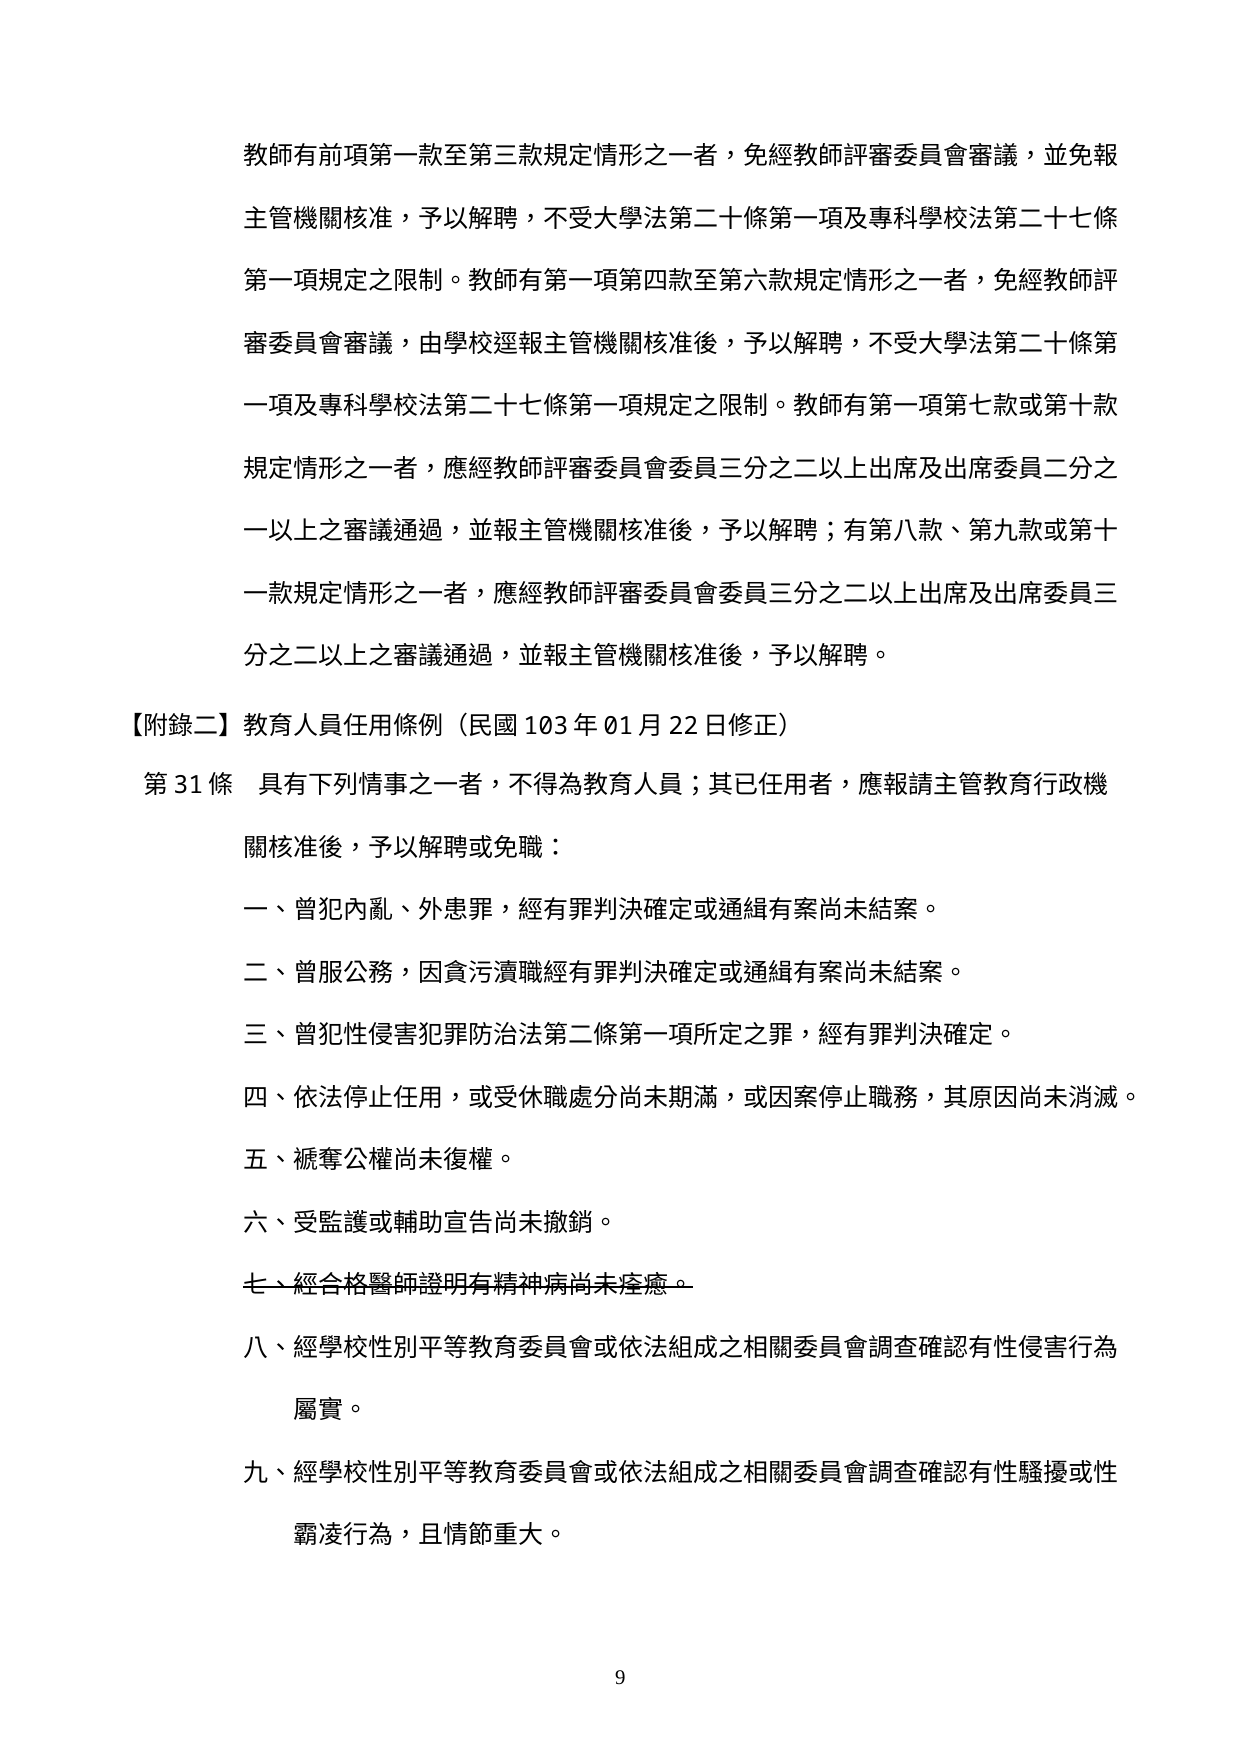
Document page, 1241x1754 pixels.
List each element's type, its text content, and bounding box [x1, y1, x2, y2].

text 第31條 具有下列情事之一者，不得為教育人員；其已任用者，應報請主管教育行政機關核准後，予以解聘或免職： [143, 741, 1122, 866]
text 三、曾犯性侵害犯罪防治法第二條第一項所定之罪，經有罪判決確定。 [243, 991, 1122, 1054]
text 一、曾犯內亂、外患罪，經有罪判決確定或通緝有案尚未結案。 [243, 866, 1122, 929]
text 七、經合格醫師證明有精神病尚未痊癒。 [243, 1241, 1122, 1304]
text 九、經學校性別平等教育委員會或依法組成之相關委員會調查確認有性騷擾或性霸凌行為，且情節重大。 [243, 1429, 1122, 1554]
text 二、曾服公務，因貪污瀆職經有罪判決確定或通緝有案尚未結案。 [243, 929, 1122, 991]
text 【附錄二】教育人員任用條例（民國103年01月22日修正） [118, 708, 1122, 741]
text 四、依法停止任用，或受休職處分尚未期滿，或因案停止職務，其原因尚未消滅。 [243, 1054, 1122, 1116]
text 五、褫奪公權尚未復權。 [243, 1116, 1122, 1179]
text 八、經學校性別平等教育委員會或依法組成之相關委員會調查確認有性侵害行為屬實。 [243, 1304, 1122, 1429]
text 六、受監護或輔助宣告尚未撤銷。 [243, 1179, 1122, 1241]
text 教師有前項第一款至第三款規定情形之一者，免經教師評審委員會審議，並免報主管機關核准，予以解聘，不受大學法第二十條第一項及專科學校法第二十七條第一項規定之限制。教師有第一項第四款至第六款規定情形之一者，免經教師評審委員會審議，由學校逕報主管機關核准後，予以解聘，不受大學法第二十條第一項及專科學校法第二十七條第一項規定之限制。教師有第一項第七款或第十款規定情形之一者，應經教師評審委員會委員三分之二以上出席及出席委員二分之一以上之審議通過，並報主管機關核准後，予以解聘；有第八款、第九款或第十一款規定情形之一者，應經教師評審委員會委員三分之二以上出席及出席委員三分之二以上之審議通過，並報主管機關核准後，予以解聘。 [243, 112, 1122, 675]
